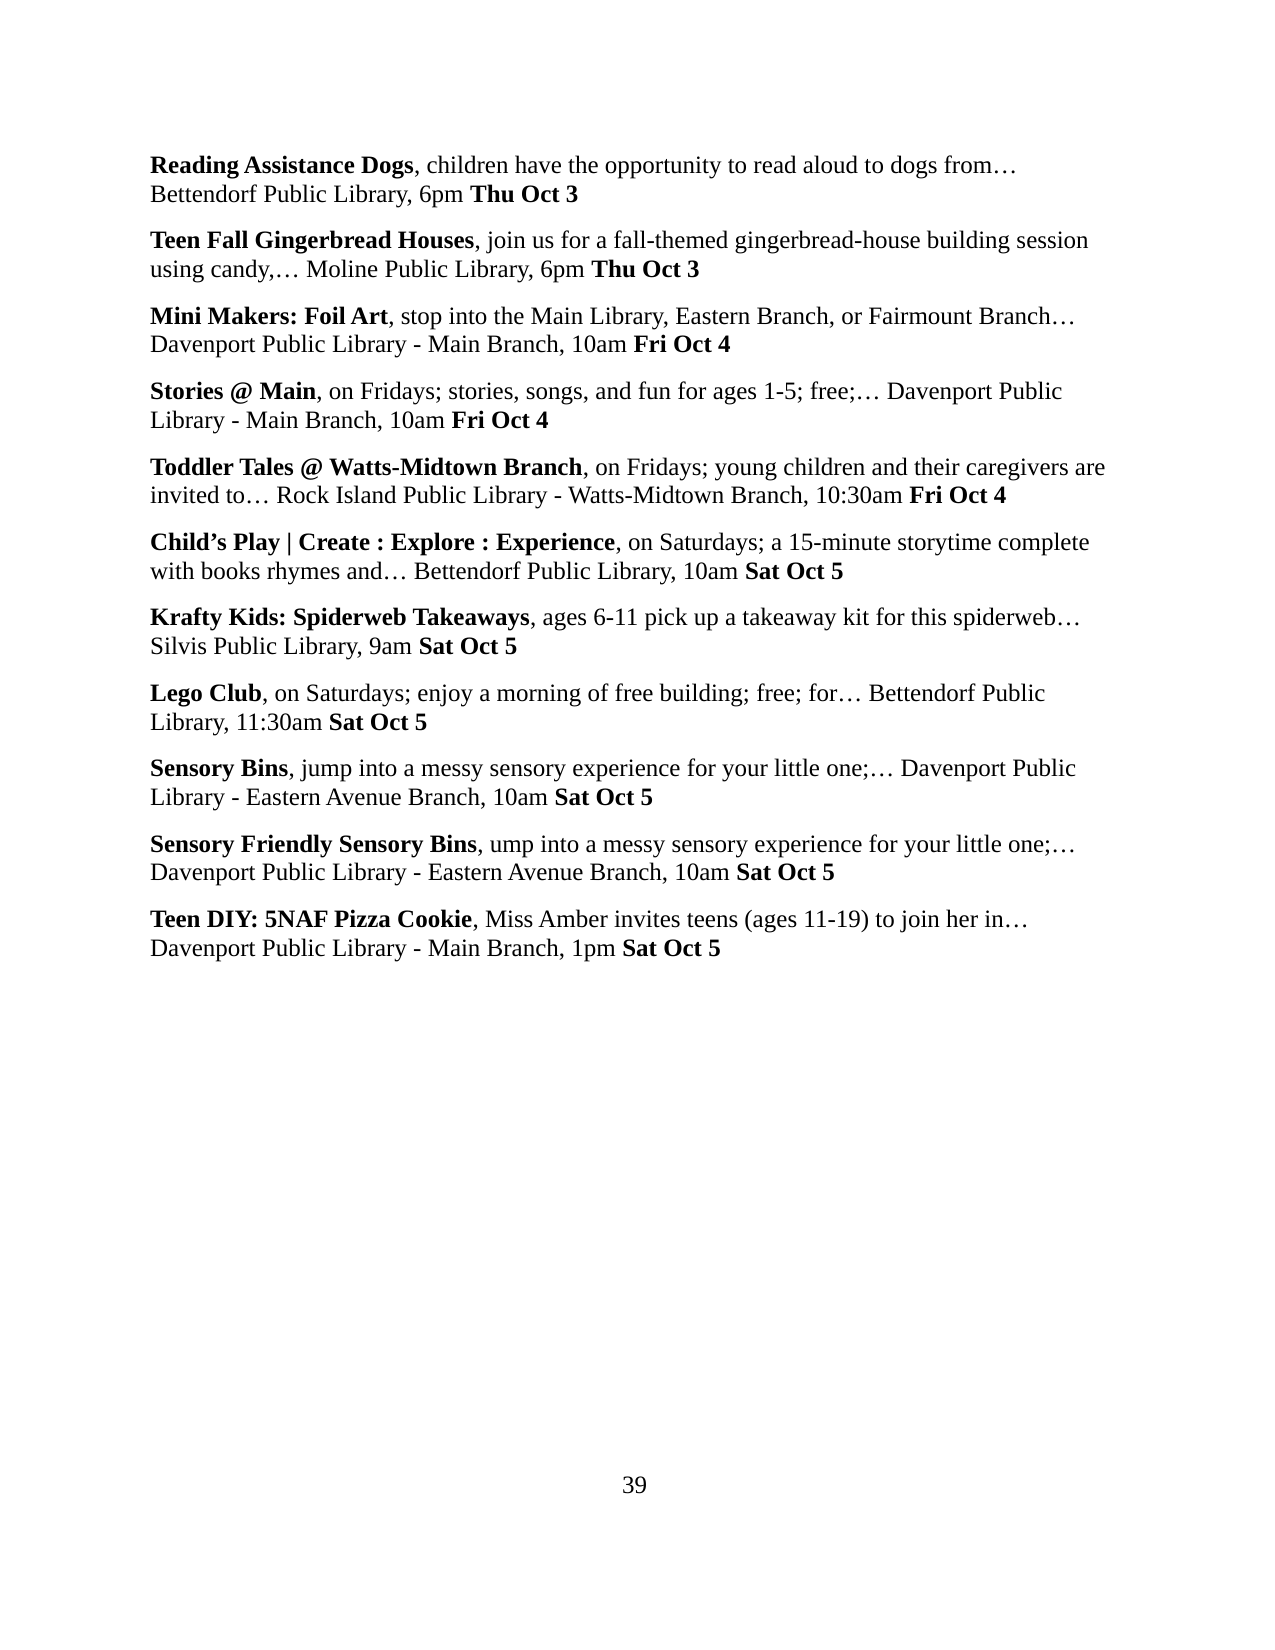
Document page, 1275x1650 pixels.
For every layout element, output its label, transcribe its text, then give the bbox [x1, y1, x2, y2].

text Stories @ Main, on Fridays; stories, songs, and fun for ages 1-5; free;… Davenport Public Library - Main Branch, 10am Fri Oct 4 [150, 376, 1125, 434]
text Sensory Friendly Sensory Bins, ump into a messy sensory experience for your little one;… Davenport Public Library - Eastern Avenue Branch, 10am Sat Oct 5 [150, 829, 1125, 886]
text Mini Makers: Foil Art, stop into the Main Library, Eastern Branch, or Fairmount Branch… Davenport Public Library - Main Branch, 10am Fri Oct 4 [150, 301, 1125, 358]
text Lego Club, on Saturdays; enjoy a morning of free building; free; for… Bettendorf Public Library, 11:30am Sat Oct 5 [150, 678, 1125, 735]
text Krafty Kids: Spiderweb Takeaways, ages 6-11 pick up a takeaway kit for this spiderweb… Silvis Public Library, 9am Sat Oct 5 [150, 602, 1125, 660]
text Reading Assistance Dogs, children have the opportunity to read aloud to dogs from… Bettendorf Public Library, 6pm Thu Oct 3 [150, 150, 1125, 207]
text Child’s Play | Create : Explore : Experience, on Saturdays; a 15-minute storytime complete with books rhymes and… Bettendorf Public Library, 10am Sat Oct 5 [150, 527, 1125, 584]
text Teen DIY: 5NAF Pizza Cookie, Miss Amber invites teens (ages 11-19) to join her in… Davenport Public Library - Main Branch, 1pm Sat Oct 5 [150, 904, 1125, 962]
text Teen Fall Gingerbread Houses, join us for a fall-themed gingerbread-house building session using candy,… Moline Public Library, 6pm Thu Oct 3 [150, 225, 1125, 283]
text Toddler Tales @ Watts-Midtown Branch, on Fridays; young children and their caregivers are invited to… Rock Island Public Library - Watts-Midtown Branch, 10:30am Fri Oct 4 [150, 452, 1125, 509]
text Sensory Bins, jump into a messy sensory experience for your little one;… Davenport Public Library - Eastern Avenue Branch, 10am Sat Oct 5 [150, 753, 1125, 811]
